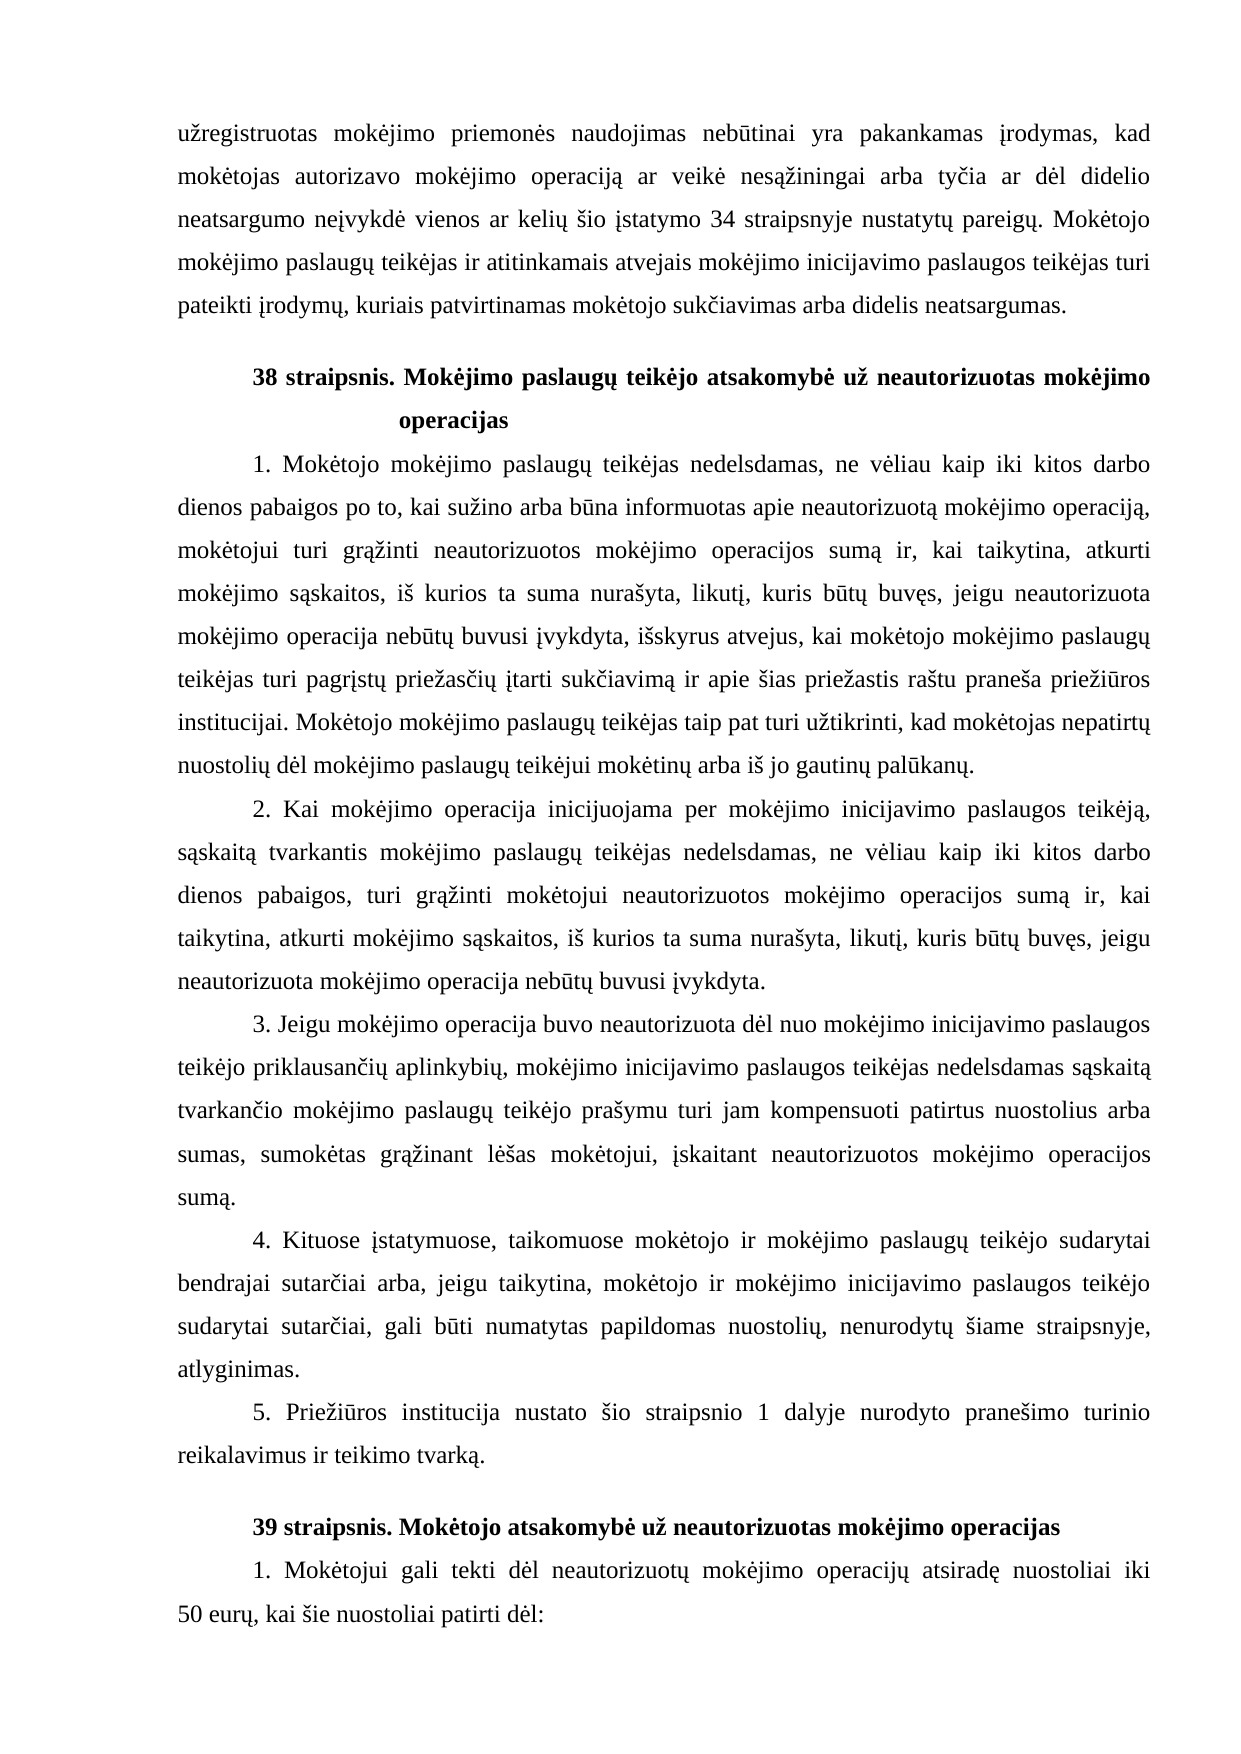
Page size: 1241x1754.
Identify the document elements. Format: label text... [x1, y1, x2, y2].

text 5. Priežiūros institucija nustato šio straipsnio 1 dalyje nurodyto pranešimo turinio reikalavimus ir teikimo tvarką. [177, 1397, 1152, 1469]
text 1. Mokėtojui gali tekti dėl neautorizuotų mokėjimo operacijų atsiradę nuostoliai iki 50 eurų, kai šie nuostoliai patirti dėl: [177, 1556, 1152, 1627]
text 38 straipsnis. Mokėjimo paslaugų teikėjo atsakomybė už neautorizuotas mokėjimo operacijas [252, 362, 1152, 434]
text 2. Kai mokėjimo operacija inicijuojama per mokėjimo inicijavimo paslaugos teikėją, sąskaitą tvarkantis mokėjimo paslaugų teikėjas nedelsdamas, ne vėliau kaip iki kitos darbo dienos pabaigos, turi grąžinti mokėtojui neautorizuotos mokėjimo operacijos sumą ir, kai taikytina, atkurti mokėjimo sąskaitos, iš kurios ta suma nurašyta, likutį, kuris būtų buvęs, jeigu neautorizuota mokėjimo operacija nebūtų buvusi įvykdyta. [177, 794, 1152, 995]
text 39 straipsnis. Mokėtojo atsakomybė už neautorizuotas mokėjimo operacijas [177, 1512, 1152, 1541]
text 3. Jeigu mokėjimo operacija buvo neautorizuota dėl nuo mokėjimo inicijavimo paslaugos teikėjo priklausančių aplinkybių, mokėjimo inicijavimo paslaugos teikėjas nedelsdamas sąskaitą tvarkančio mokėjimo paslaugų teikėjo prašymu turi jam kompensuoti patirtus nuostolius arba sumas, sumokėtas grąžinant lėšas mokėtojui, įskaitant neautorizuotos mokėjimo operacijos sumą. [177, 1009, 1152, 1211]
text 4. Kituose įstatymuose, taikomuose mokėtojo ir mokėjimo paslaugų teikėjo sudarytai bendrajai sutarčiai arba, jeigu taikytina, mokėtojo ir mokėjimo inicijavimo paslaugos teikėjo sudarytai sutarčiai, gali būti numatytas papildomas nuostolių, nenurodytų šiame straipsnyje, atlyginimas. [177, 1225, 1152, 1383]
text 1. Mokėtojo mokėjimo paslaugų teikėjas nedelsdamas, ne vėliau kaip iki kitos darbo dienos pabaigos po to, kai sužino arba būna informuotas apie neautorizuotą mokėjimo operaciją, mokėtojui turi grąžinti neautorizuotos mokėjimo operacijos sumą ir, kai taikytina, atkurti mokėjimo sąskaitos, iš kurios ta suma nurašyta, likutį, kuris būtų buvęs, jeigu neautorizuota mokėjimo operacija nebūtų buvusi įvykdyta, išskyrus atvejus, kai mokėtojo mokėjimo paslaugų teikėjas turi pagrįstų priežasčių įtarti sukčiavimą ir apie šias priežastis raštu praneša priežiūros institucijai. Mokėtojo mokėjimo paslaugų teikėjas taip pat turi užtikrinti, kad mokėtojas nepatirtų nuostolių dėl mokėjimo paslaugų teikėjui mokėtinų arba iš jo gautinų palūkanų. [177, 449, 1152, 779]
text užregistruotas mokėjimo priemonės naudojimas nebūtinai yra pakankamas įrodymas, kad mokėtojas autorizavo mokėjimo operaciją ar veikė nesąžiningai arba tyčia ar dėl didelio neatsargumo neįvykdė vienos ar kelių šio įstatymo 34 straipsnyje nustatytų pareigų. Mokėtojo mokėjimo paslaugų teikėjas ir atitinkamais atvejais mokėjimo inicijavimo paslaugos teikėjas turi pateikti įrodymų, kuriais patvirtinamas mokėtojo sukčiavimas arba didelis neatsargumas. [177, 118, 1152, 319]
